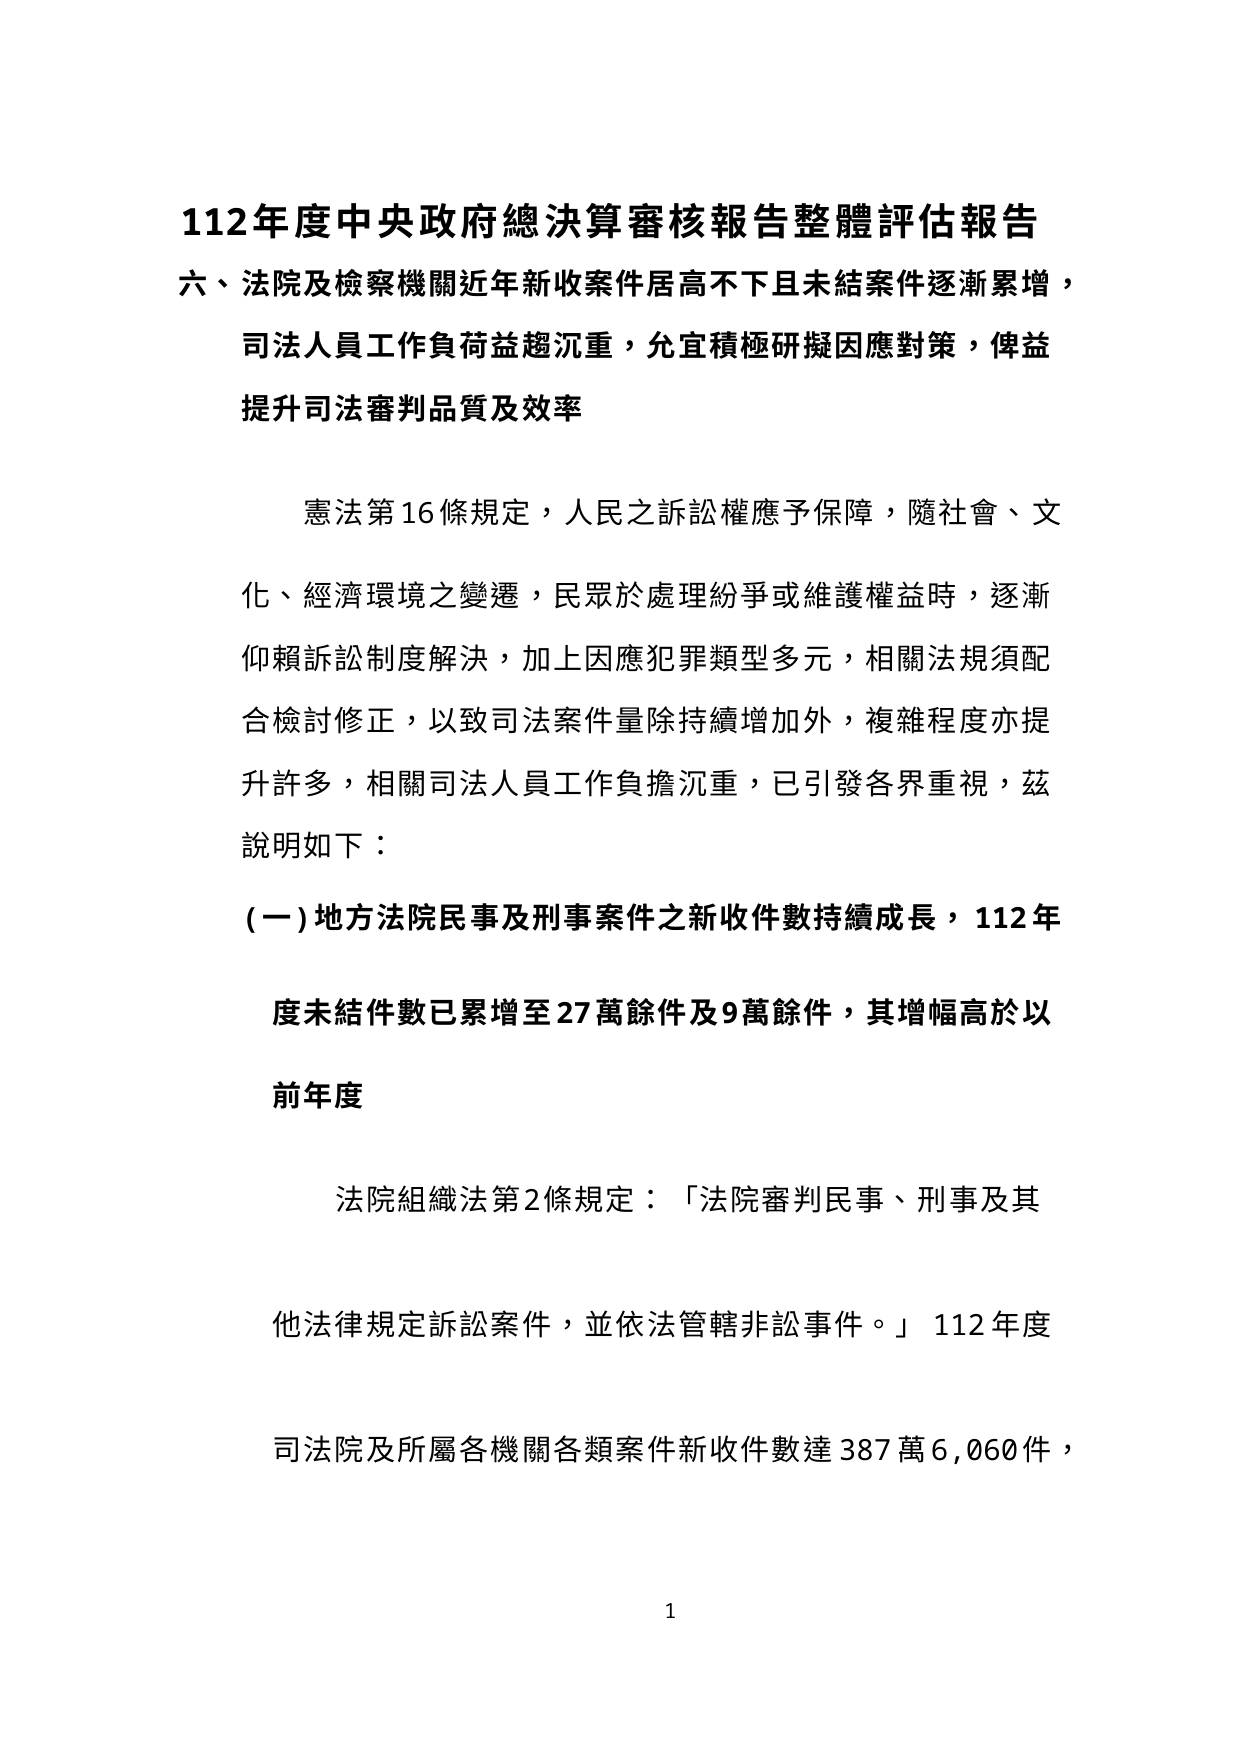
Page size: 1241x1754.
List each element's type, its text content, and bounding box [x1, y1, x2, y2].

text (一)地方法院民事及刑事案件之新收件數持續成長，112年度未結件數已累增至27萬餘件及9萬餘件，其增幅高於以前年度 [236, 865, 1063, 1115]
text 憲法第16條規定，人民之訴訟權應予保障，隨社會、文化、經濟環境之變遷，民眾於處理紛爭或維護權益時，逐漸仰賴訴訟制度解決，加上因應犯罪類型多元，相關法規須配合檢討修正，以致司法案件量除持續增加外，複雜程度亦提升許多，相關司法人員工作負擔沉重，已引發各界重視，茲說明如下： [236, 427, 1063, 865]
text 法院組織法第2條規定：「法院審判民事、刑事及其他法律規定訴訟案件，並依法管轄非訟事件。」112年度司法院及所屬各機關各類案件新收件數達387萬6,060件，其中地方法院為376萬6,276件，占比約97.2%；以近5年地方法院民事事件來作進一步分析(詳表1)，新收件數自108年度之257萬608件增至112年度之314萬6,973件，增幅22.4%，終結件數雖亦呈增加趨勢(增幅20.1%)，卻不及新收件數，故未結件數累增至112年度已逾27萬件，5年間增幅達59.5%，其中又以112年度增幅34.9%最鉅；另刑事案件部分(詳表2)，近5年新收件數雖未如民事事件有明顯遞增趨勢，惟因每年終結件數略低於新增件數，故未結件數自109年度起逐年增加，112年度已達9萬3,173件，4年間增幅45.6%，其中112年度增幅14.1%，亦略高於以前年度，且終結案件平均所需日數增至100.92日，為近5年最高。如以地方法院平均每法官每月辦結件數觀之，民事執行及刑事案件各為134.24件及62.59件，均為近年最高。整體而言，近年地方法院法官工作負擔有逐漸加重之勢，且112年度未結件數之增幅有加劇情形。 [266, 1115, 1063, 1490]
text 六、法院及檢察機關近年新收案件居高不下且未結案件逐漸累增，司法人員工作負荷益趨沉重，允宜積極研擬因應對策，俾益提升司法審判品質及效率 [177, 240, 1063, 427]
text 112年度中央政府總決算審核報告整體評估報告 [177, 177, 1063, 240]
